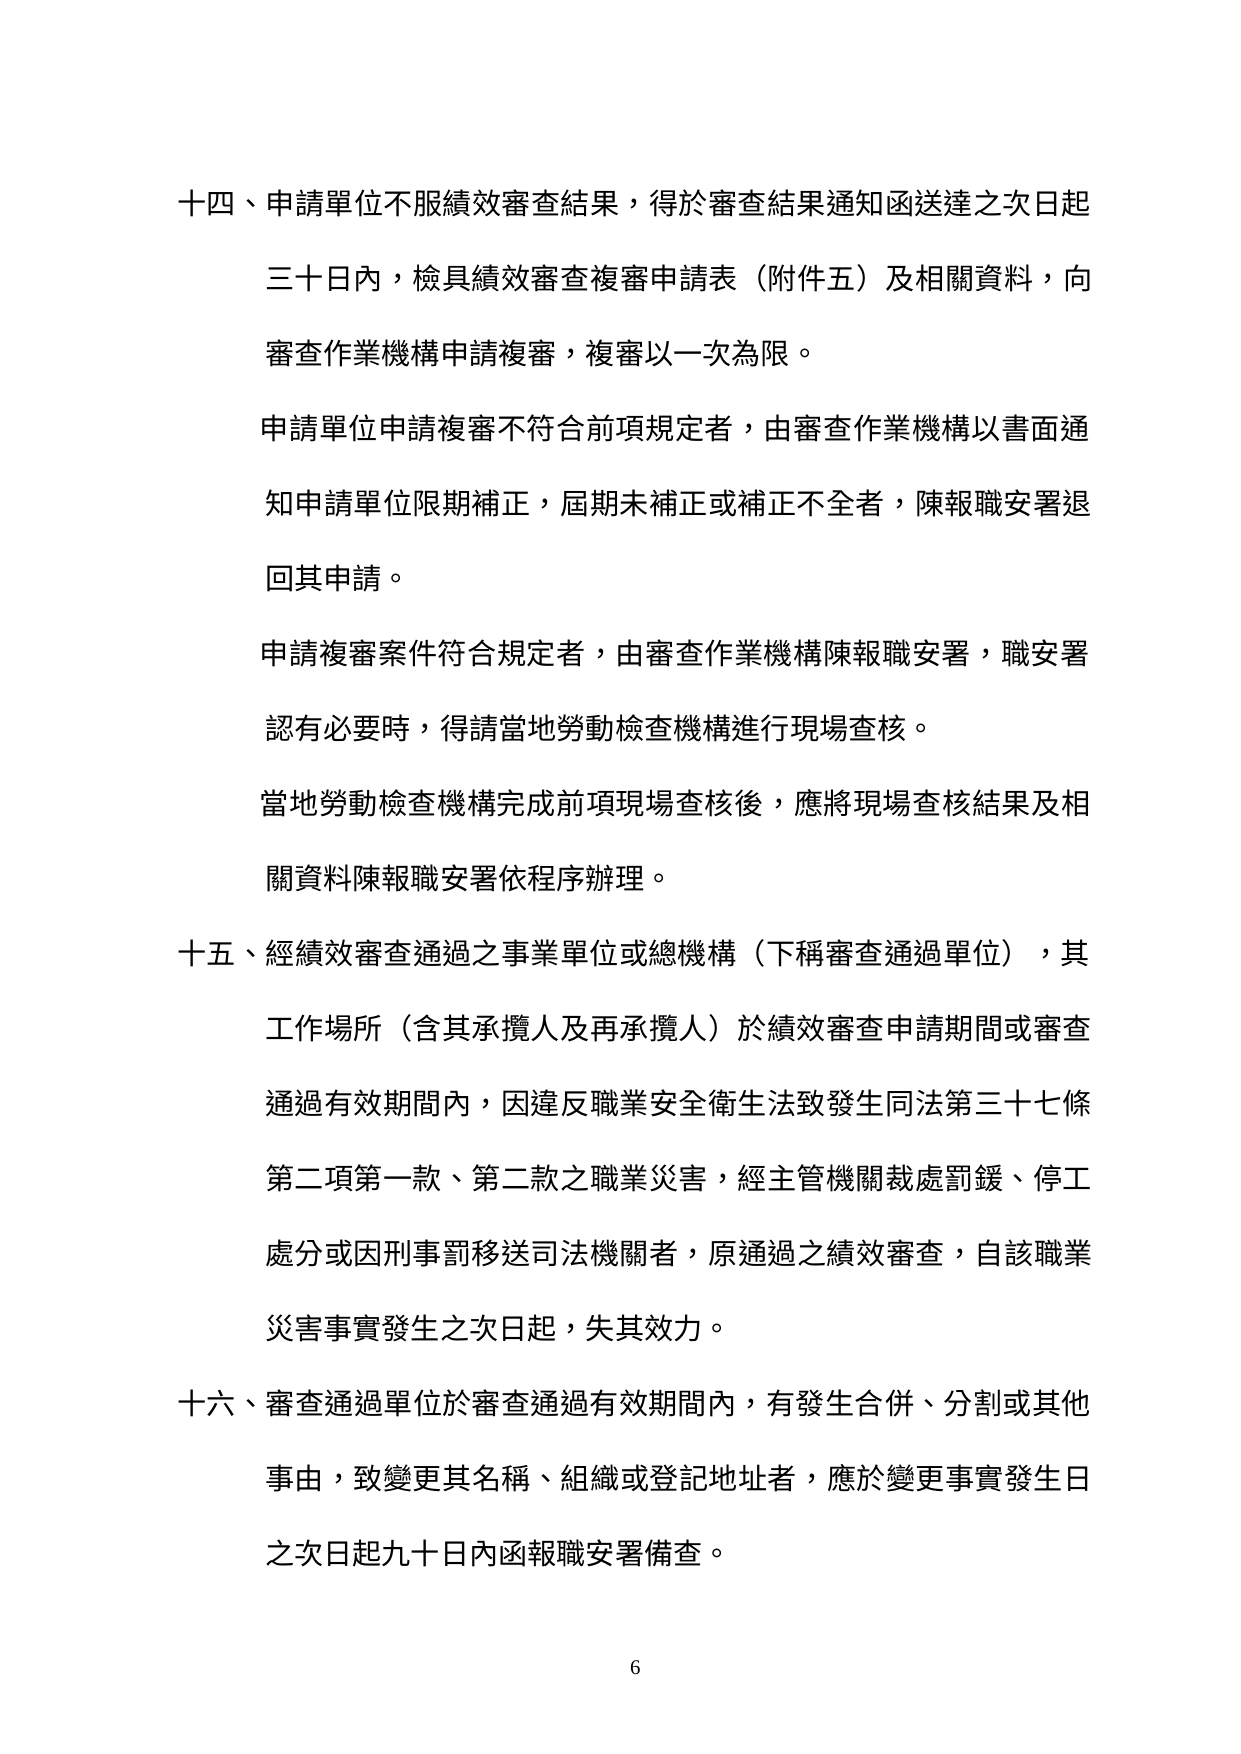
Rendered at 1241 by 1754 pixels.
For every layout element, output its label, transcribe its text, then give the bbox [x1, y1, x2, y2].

text 十五、經績效審查通過之事業單位或總機構（下稱審查通過單位），其工作場所（含其承攬人及再承攬人）於績效審查申請期間或審查通過有效期間內，因違反職業安全衛生法致發生同法第三十七條第二項第一款、第二款之職業災害，經主管機關裁處罰鍰、停工處分或因刑事罰移送司法機關者，原通過之績效審查，自該職業災害事實發生之次日起，失其效力。 [177, 914, 1092, 1364]
text 申請單位申請複審不符合前項規定者，由審查作業機構以書面通知申請單位限期補正，屆期未補正或補正不全者，陳報職安署退回其申請。 [177, 389, 1092, 614]
text 申請複審案件符合規定者，由審查作業機構陳報職安署，職安署認有必要時，得請當地勞動檢查機構進行現場查核。 [177, 614, 1092, 764]
text 十六、審查通過單位於審查通過有效期間內，有發生合併、分割或其他事由，致變更其名稱、組織或登記地址者，應於變更事實發生日之次日起九十日內函報職安署備查。 [177, 1364, 1092, 1589]
text 十四、申請單位不服績效審查結果，得於審查結果通知函送達之次日起三十日內，檢具績效審查複審申請表（附件五）及相關資料，向審查作業機構申請複審，複審以一次為限。 [177, 164, 1092, 389]
text 當地勞動檢查機構完成前項現場查核後，應將現場查核結果及相關資料陳報職安署依程序辦理。 [177, 764, 1092, 914]
